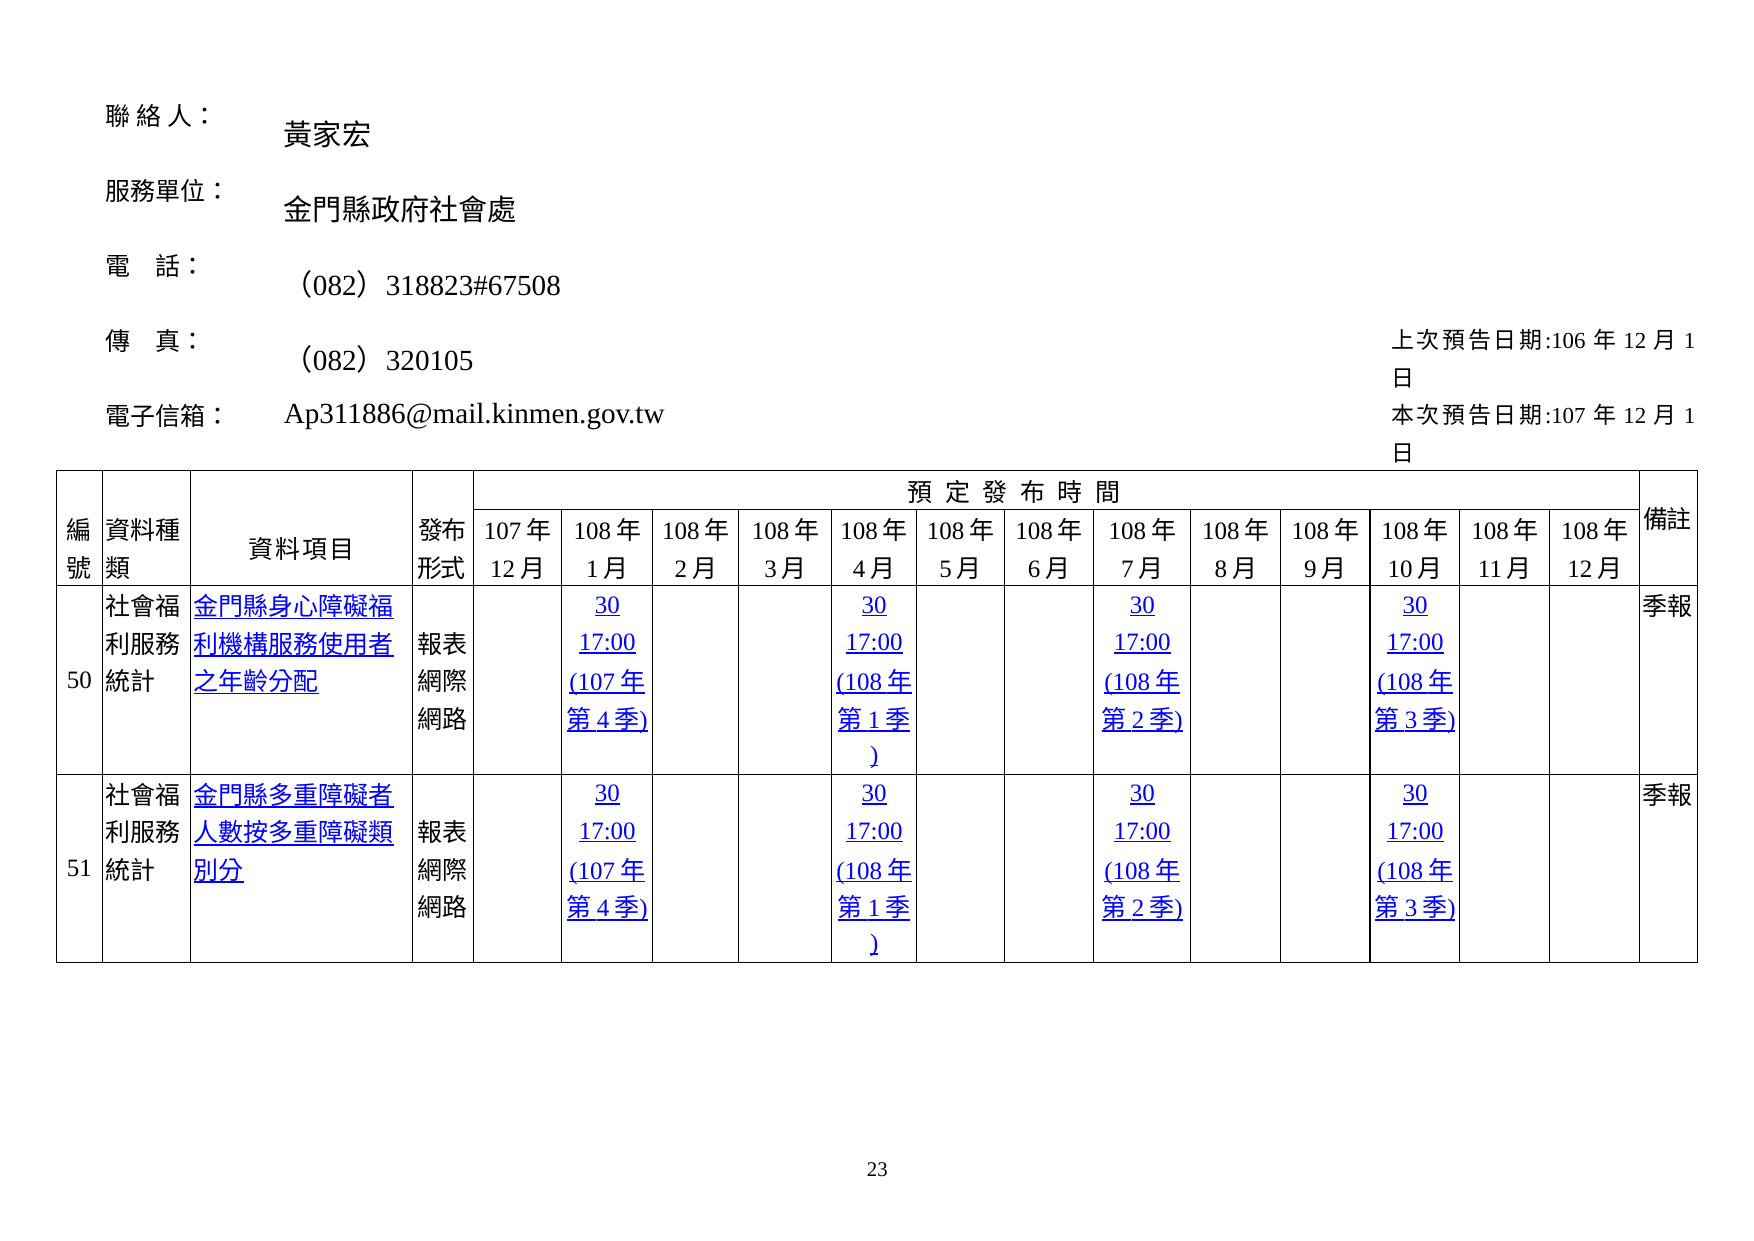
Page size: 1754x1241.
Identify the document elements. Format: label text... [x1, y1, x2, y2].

table_cell （082）320105 [281, 320, 1388, 395]
table_cell 108年 2月 [653, 510, 738, 585]
table_cell 資料種類 [103, 509, 190, 585]
table_cell （082）318823#67508 [281, 245, 1388, 320]
table_cell [57, 471, 102, 509]
table_cell [191, 471, 412, 509]
table_cell Ap311886@mail.kinmen.gov.tw [281, 395, 1388, 470]
table_cell [56, 395, 102, 470]
table_cell 預 定 發 布 時 間 [474, 471, 1639, 509]
table_cell 電子信箱： [102, 395, 281, 470]
table_cell 108年 10月 [1371, 510, 1459, 585]
table_cell 30 17:00 (108年 第2季) [1094, 586, 1190, 773]
table_cell 報表 網際 網路 [413, 775, 473, 962]
table_cell 金門縣多重障礙者人數按多重障礙類別分 [191, 775, 412, 962]
table_cell 社會福利服務統計 [103, 775, 190, 962]
table_cell 社會福利服務統計 [103, 586, 190, 773]
table_cell 資料項目 [191, 509, 412, 585]
table_cell [1388, 245, 1698, 320]
table_cell [917, 775, 1004, 962]
table_cell [56, 320, 102, 395]
table_cell [739, 586, 831, 773]
table_cell 30 17:00 (108年 第1季) [832, 775, 916, 962]
table_header 黃家宏 [281, 95, 1388, 170]
table_cell [56, 245, 102, 320]
table_cell 服務單位： [102, 170, 281, 245]
table_cell [653, 775, 738, 962]
table_cell [1281, 775, 1369, 962]
table_cell 30 17:00 (108年 第3季) [1371, 586, 1459, 773]
table_cell 108年 11月 [1460, 510, 1549, 585]
table_cell [1460, 586, 1549, 773]
table_cell [739, 775, 831, 962]
table_cell 108年 6月 [1005, 510, 1093, 585]
table_cell 本次預告日期:107年12月1日 [1388, 395, 1698, 470]
table_cell 金門縣政府社會處 [281, 170, 1388, 245]
table_cell 季報 [1640, 586, 1697, 773]
table_cell 發布形式 [413, 509, 473, 585]
table_cell [474, 586, 561, 773]
table_cell 編號 [57, 509, 102, 585]
table_cell 30 17:00 (108年 第3季) [1371, 775, 1459, 962]
table_cell 108年 8月 [1191, 510, 1280, 585]
table_cell [1005, 775, 1093, 962]
table_cell 107年 12月 [474, 510, 561, 585]
table_cell [1005, 586, 1093, 773]
table_cell [917, 586, 1004, 773]
table_cell 108年 3月 [739, 510, 831, 585]
table_header [56, 95, 102, 170]
table_cell 30 17:00 (107年 第4季) [562, 775, 652, 962]
table_cell 金門縣身心障礙福利機構服務使用者之年齡分配 [191, 586, 412, 773]
table_cell [653, 586, 738, 773]
table_cell [1550, 586, 1639, 773]
table_header 聯 絡 人： [102, 95, 281, 170]
table_cell 108年 1月 [562, 510, 652, 585]
table_cell 108年 4月 [832, 510, 916, 585]
table_cell [474, 775, 561, 962]
table_cell [1281, 586, 1369, 773]
table_cell 上次預告日期:106年12月1日 [1388, 320, 1698, 395]
table_cell 51 [57, 775, 102, 962]
table_cell 30 17:00 (108年 第2季) [1094, 775, 1190, 962]
table_cell 30 17:00 (108年 第1季) [832, 586, 916, 773]
table_cell 108年 5月 [917, 510, 1004, 585]
table_cell [103, 471, 190, 509]
table_cell [413, 471, 473, 509]
table_cell 備註 [1640, 471, 1697, 585]
table_cell [1388, 170, 1698, 245]
table_cell [1191, 775, 1280, 962]
table_cell 30 17:00 (107年 第4季) [562, 586, 652, 773]
table_cell 傳 真： [102, 320, 281, 395]
table_cell [56, 170, 102, 245]
table_cell 108年 9月 [1281, 510, 1369, 585]
table_cell 季報 [1640, 775, 1697, 962]
table_cell [1191, 586, 1280, 773]
table_cell 報表 網際 網路 [413, 586, 473, 773]
table_cell 108年 7月 [1094, 510, 1190, 585]
table_cell [1460, 775, 1549, 962]
table_cell [1550, 775, 1639, 962]
table_cell 50 [57, 586, 102, 773]
table_cell 電 話： [102, 245, 281, 320]
table_header [1388, 95, 1698, 170]
table_cell 108年 12月 [1550, 510, 1639, 585]
